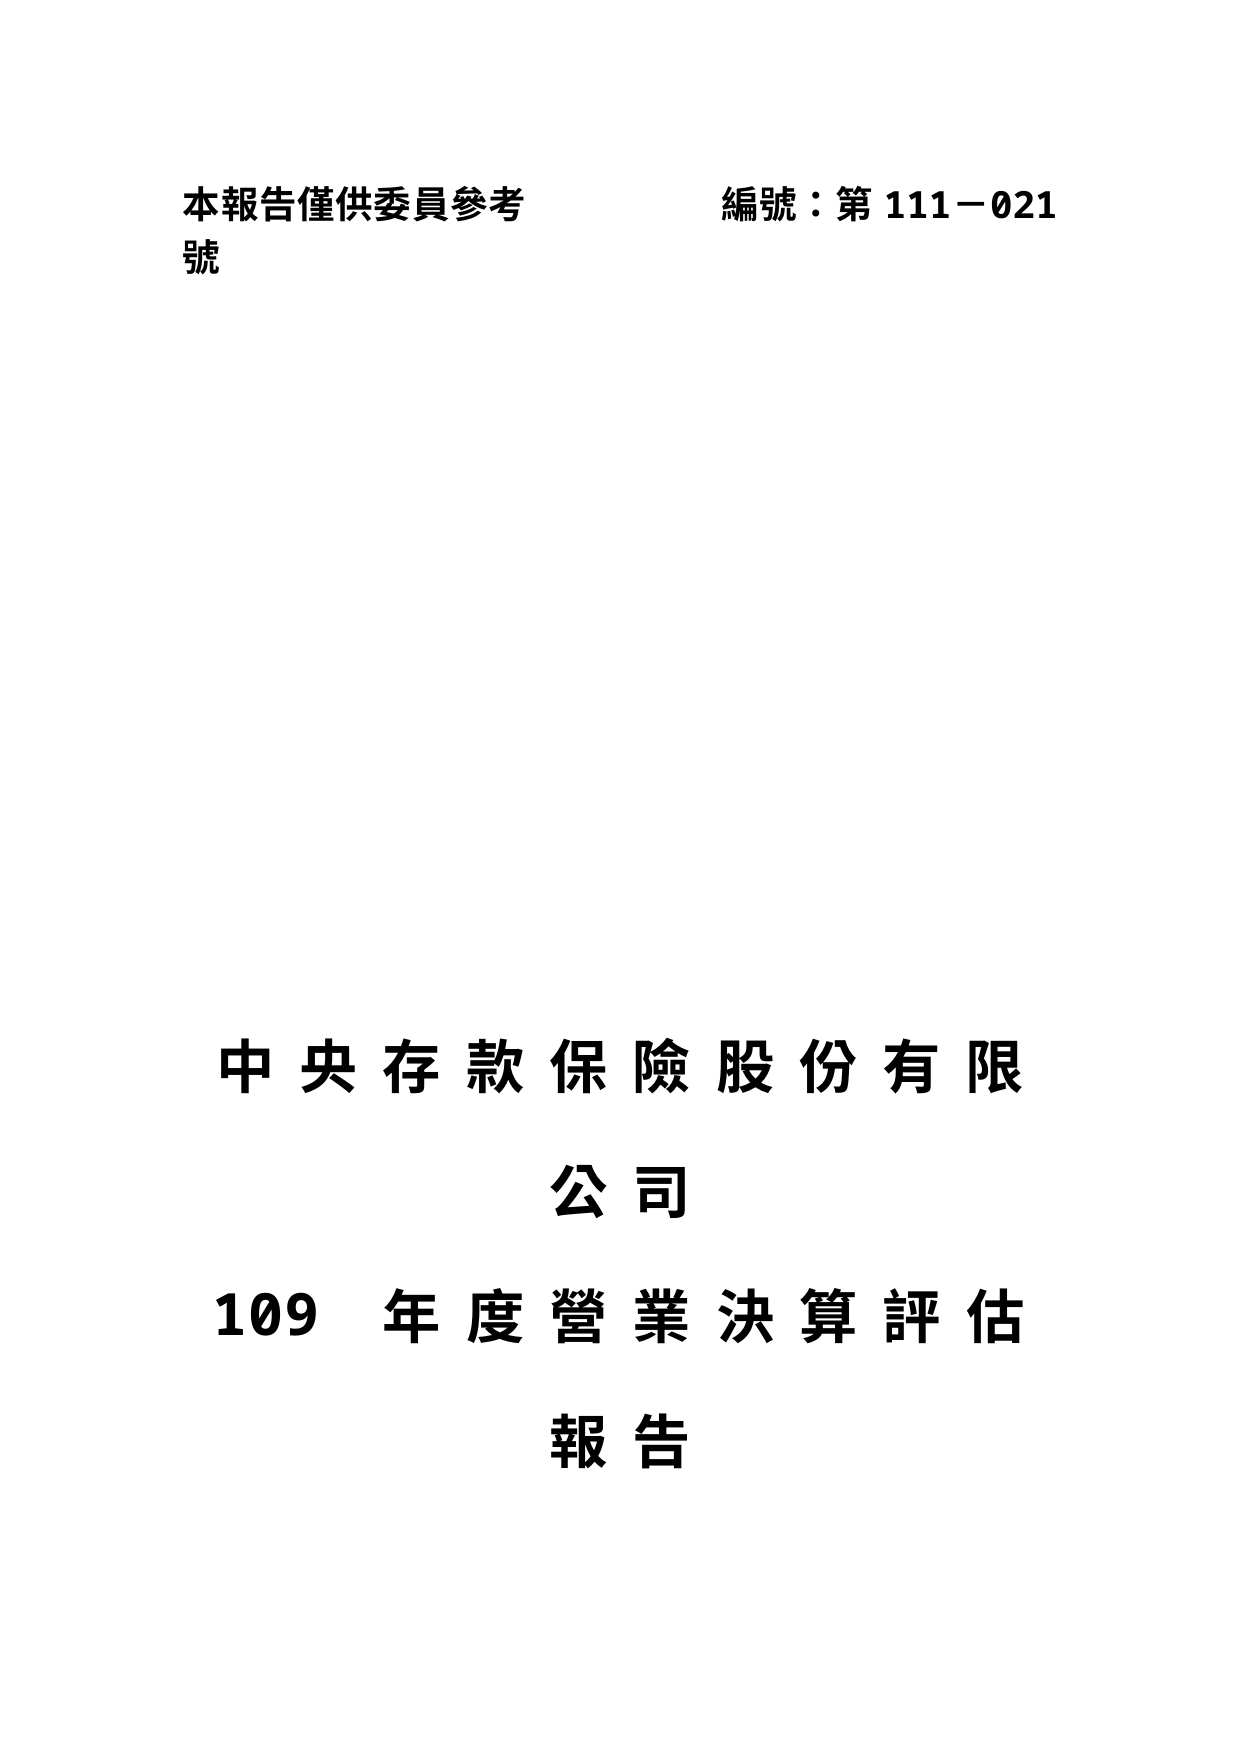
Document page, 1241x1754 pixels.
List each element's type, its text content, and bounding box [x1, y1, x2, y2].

text 109年度營業決算評估報告 [183, 1240, 1058, 1490]
text 本報告僅供委員參考 編號：第111－021號 [183, 177, 1058, 281]
text 中央存款保險股份有限公司 [183, 990, 1058, 1240]
